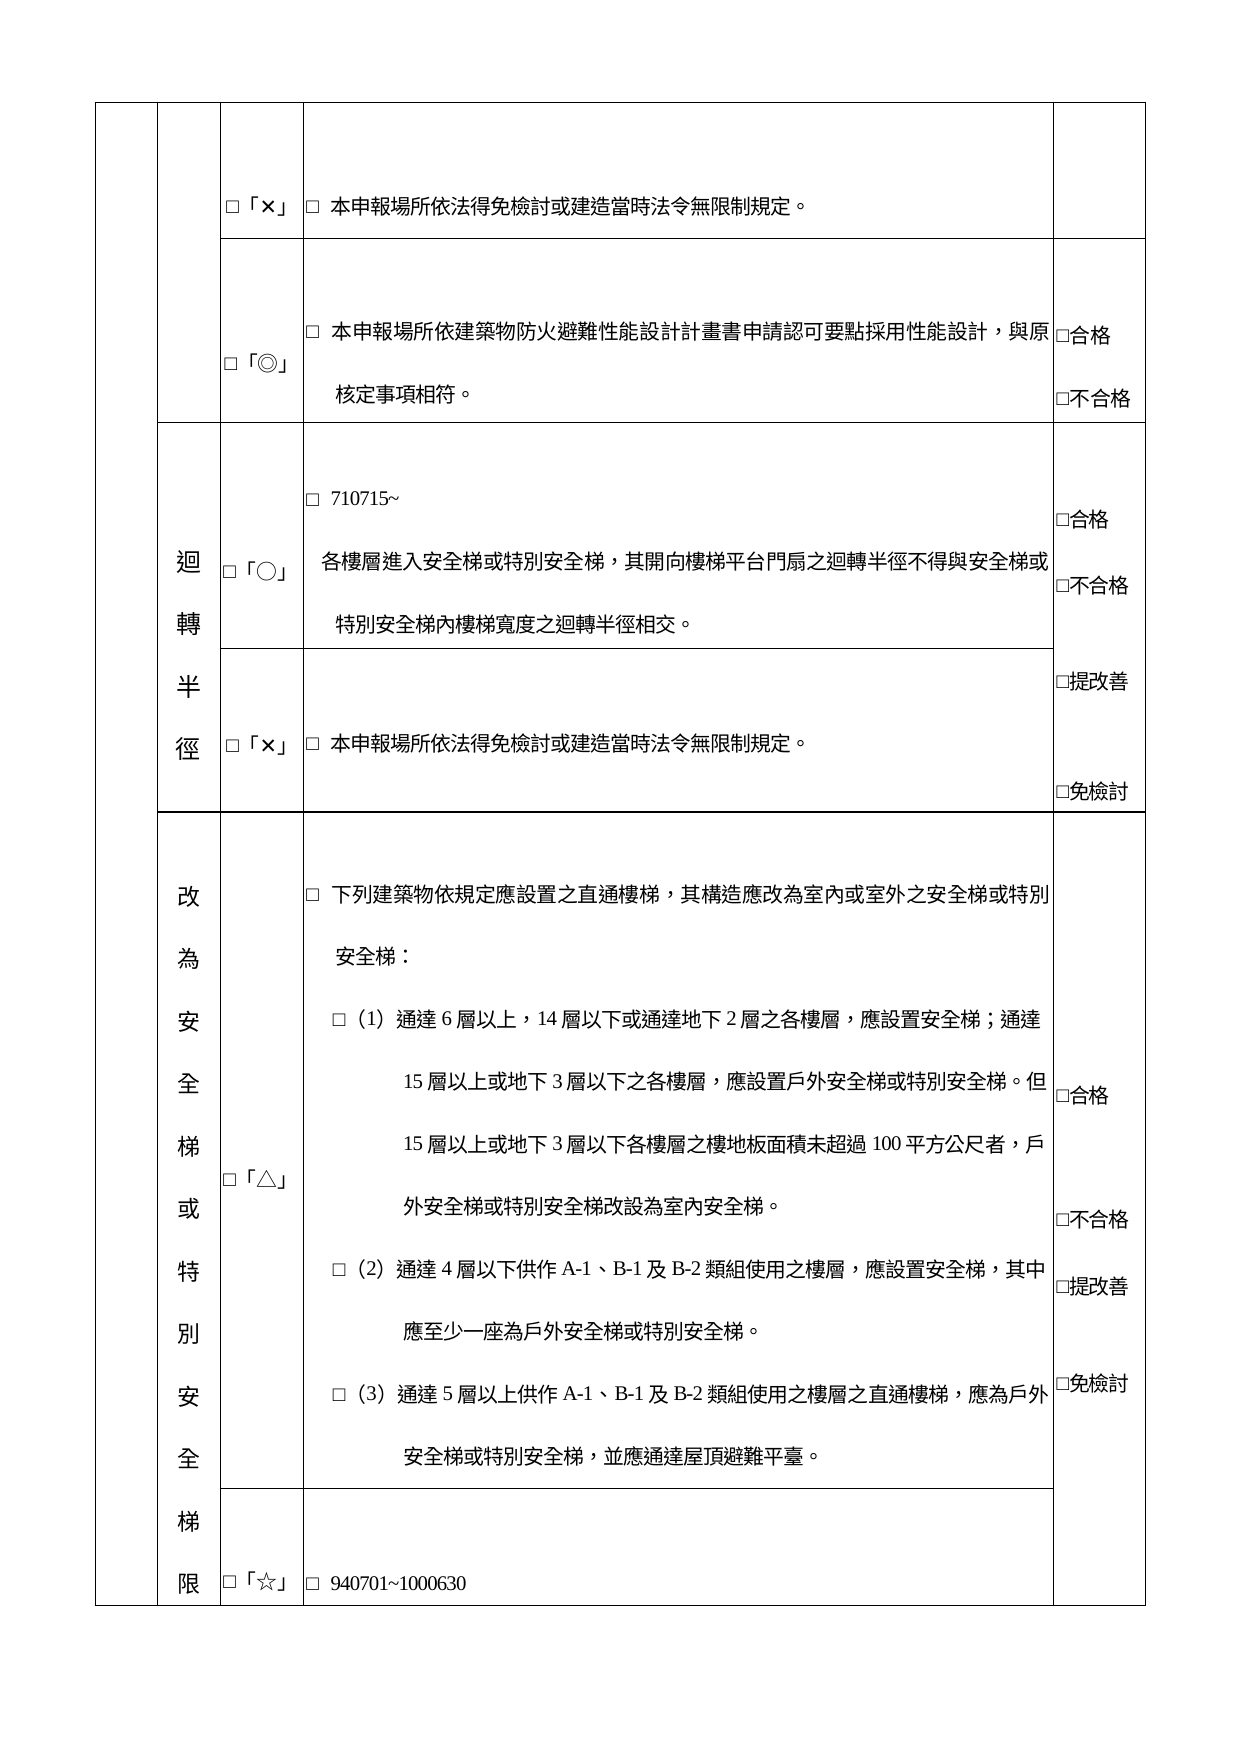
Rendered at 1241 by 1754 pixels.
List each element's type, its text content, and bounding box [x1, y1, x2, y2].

table_cell 迴轉半徑 [158, 423, 220, 811]
table_header [96, 103, 157, 1605]
table_cell □ 下列建築物依規定應設置之直通樓梯，其構造應改為室內或室外之安全梯或特別安全梯： □（1）通達6層以上，14層以下或通達地下2層之各樓層，應設置安全梯；通達15層以上或地下3層以下之各樓層，應設置戶外安全梯或特別安全梯。但15層以上或地下3層以下各樓層之樓地板面積未超過100平方公尺者，戶外安全梯或特別安全梯改設為室內安全梯。 □（2）通達4層以下供作A-1、B-1及B-2類組使用之樓層，應設置安全梯，其中應至少一座為戶外安全梯或特別安全梯。 □（3）通達5層以上供作A-1、B-1及B-2類組使用之樓層之直通樓梯，應為戶外安全梯或特別安全梯，並應通達屋頂避難平臺。 [304, 813, 1053, 1488]
table_cell □ 本申報場所依法得免檢討或建造當時法令無限制規定。 [304, 649, 1053, 811]
table_cell □ 本申報場所依法得免檢討或建造當時法令無限制規定。 [304, 103, 1053, 238]
table_cell □ 710715~ 各樓層進入安全梯或特別安全梯，其開向樓梯平台門扇之迴轉半徑不得與安全梯或特別安全梯內樓梯寬度之迴轉半徑相交。 [304, 423, 1053, 648]
table_cell □ 940701~1000630 [304, 1489, 1053, 1605]
table_cell □「✕」 [221, 649, 303, 811]
table_header [158, 103, 220, 422]
table_cell □合格 □不合格 □提改善 □免檢討 [1054, 423, 1145, 811]
table_cell □「○」 [221, 423, 303, 648]
table_cell □ 本申報場所依建築物防火避難性能設計計畫書申請認可要點採用性能設計，與原核定事項相符。 [304, 239, 1053, 422]
table_cell □合格 □不合格 □提改善 □免檢討 [1054, 813, 1145, 1605]
table_cell □「☆」 [221, 1489, 303, 1605]
table_header [1054, 103, 1145, 238]
table_cell □合格 □不合格 [1054, 239, 1145, 422]
table_cell □「✕」 [221, 103, 303, 238]
table_cell 改為安全梯或特別安全梯限 [158, 813, 220, 1605]
table_cell □「◎」 [221, 239, 303, 422]
table_cell □「△」 [221, 813, 303, 1488]
